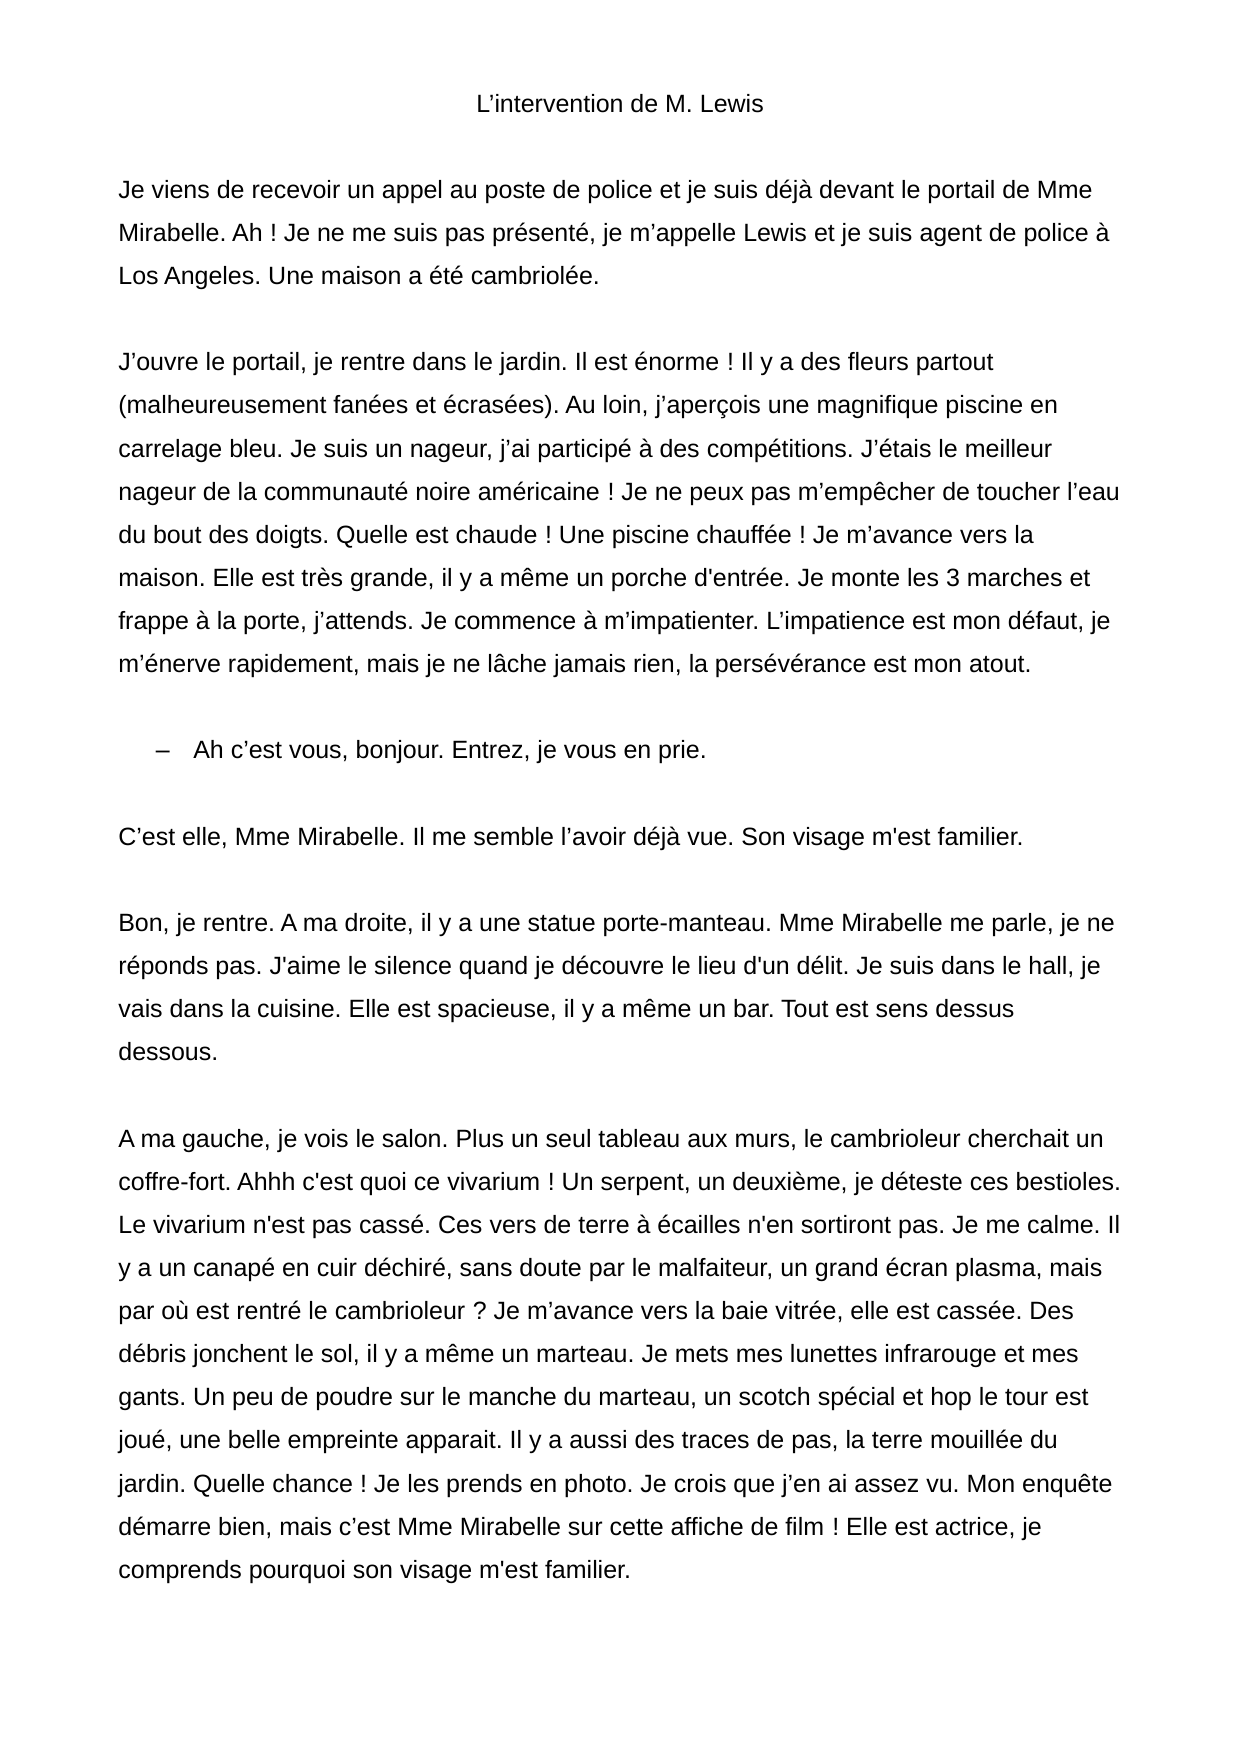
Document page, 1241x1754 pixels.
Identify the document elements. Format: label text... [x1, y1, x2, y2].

text L’intervention de M. Lewis [118, 88, 1122, 117]
text Bon, je rentre. A ma droite, il y a une statue porte-manteau. Mme Mirabelle me parle, je ne réponds pas. J'aime le silence quand je découvre le lieu d'un délit. Je suis dans le hall, je vais dans la cuisine. Elle est spacieuse, il y a même un bar. Tout est sens dessus dessous. [118, 908, 1122, 1066]
text A ma gauche, je vois le salon. Plus un seul tableau aux murs, le cambrioleur cherchait un coffre-fort. Ahhh c'est quoi ce vivarium ! Un serpent, un deuxième, je déteste ces bestioles. Le vivarium n'est pas cassé. Ces vers de terre à écailles n'en sortiront pas. Je me calme. Il y a un canapé en cuir déchiré, sans doute par le malfaiteur, un grand écran plasma, mais par où est rentré le cambrioleur ? Je m’avance vers la baie vitrée, elle est cassée. Des débris jonchent le sol, il y a même un marteau. Je mets mes lunettes infrarouge et mes gants. Un peu de poudre sur le manche du marteau, un scotch spécial et hop le tour est joué, une belle empreinte apparait. Il y a aussi des traces de pas, la terre mouillée du jardin. Quelle chance ! Je les prends en photo. Je crois que j’en ai assez vu. Mon enquête démarre bien, mais c’est Mme Mirabelle sur cette affiche de film ! Elle est actrice, je comprends pourquoi son visage m'est familier. [118, 1124, 1122, 1584]
list Ah c’est vous, bonjour. Entrez, je vous en prie. [156, 735, 1122, 764]
text C’est elle, Mme Mirabelle. Il me semble l’avoir déjà vue. Son visage m'est familier. [118, 822, 1122, 851]
text J’ouvre le portail, je rentre dans le jardin. Il est énorme ! Il y a des fleurs partout (malheureusement fanées et écrasées). Au loin, j’aperçois une magnifique piscine en carrelage bleu. Je suis un nageur, j’ai participé à des compétitions. J’étais le meilleur nageur de la communauté noire américaine ! Je ne peux pas m’empêcher de toucher l’eau du bout des doigts. Quelle est chaude ! Une piscine chauffée ! Je m’avance vers la maison. Elle est très grande, il y a même un porche d'entrée. Je monte les 3 marches et frappe à la porte, j’attends. Je commence à m’impatienter. L’impatience est mon défaut, je m’énerve rapidement, mais je ne lâche jamais rien, la persévérance est mon atout. [118, 347, 1122, 678]
text Je viens de recevoir un appel au poste de police et je suis déjà devant le portail de Mme Mirabelle. Ah ! Je ne me suis pas présenté, je m’appelle Lewis et je suis agent de police à Los Angeles. Une maison a été cambriolée. [118, 175, 1122, 290]
